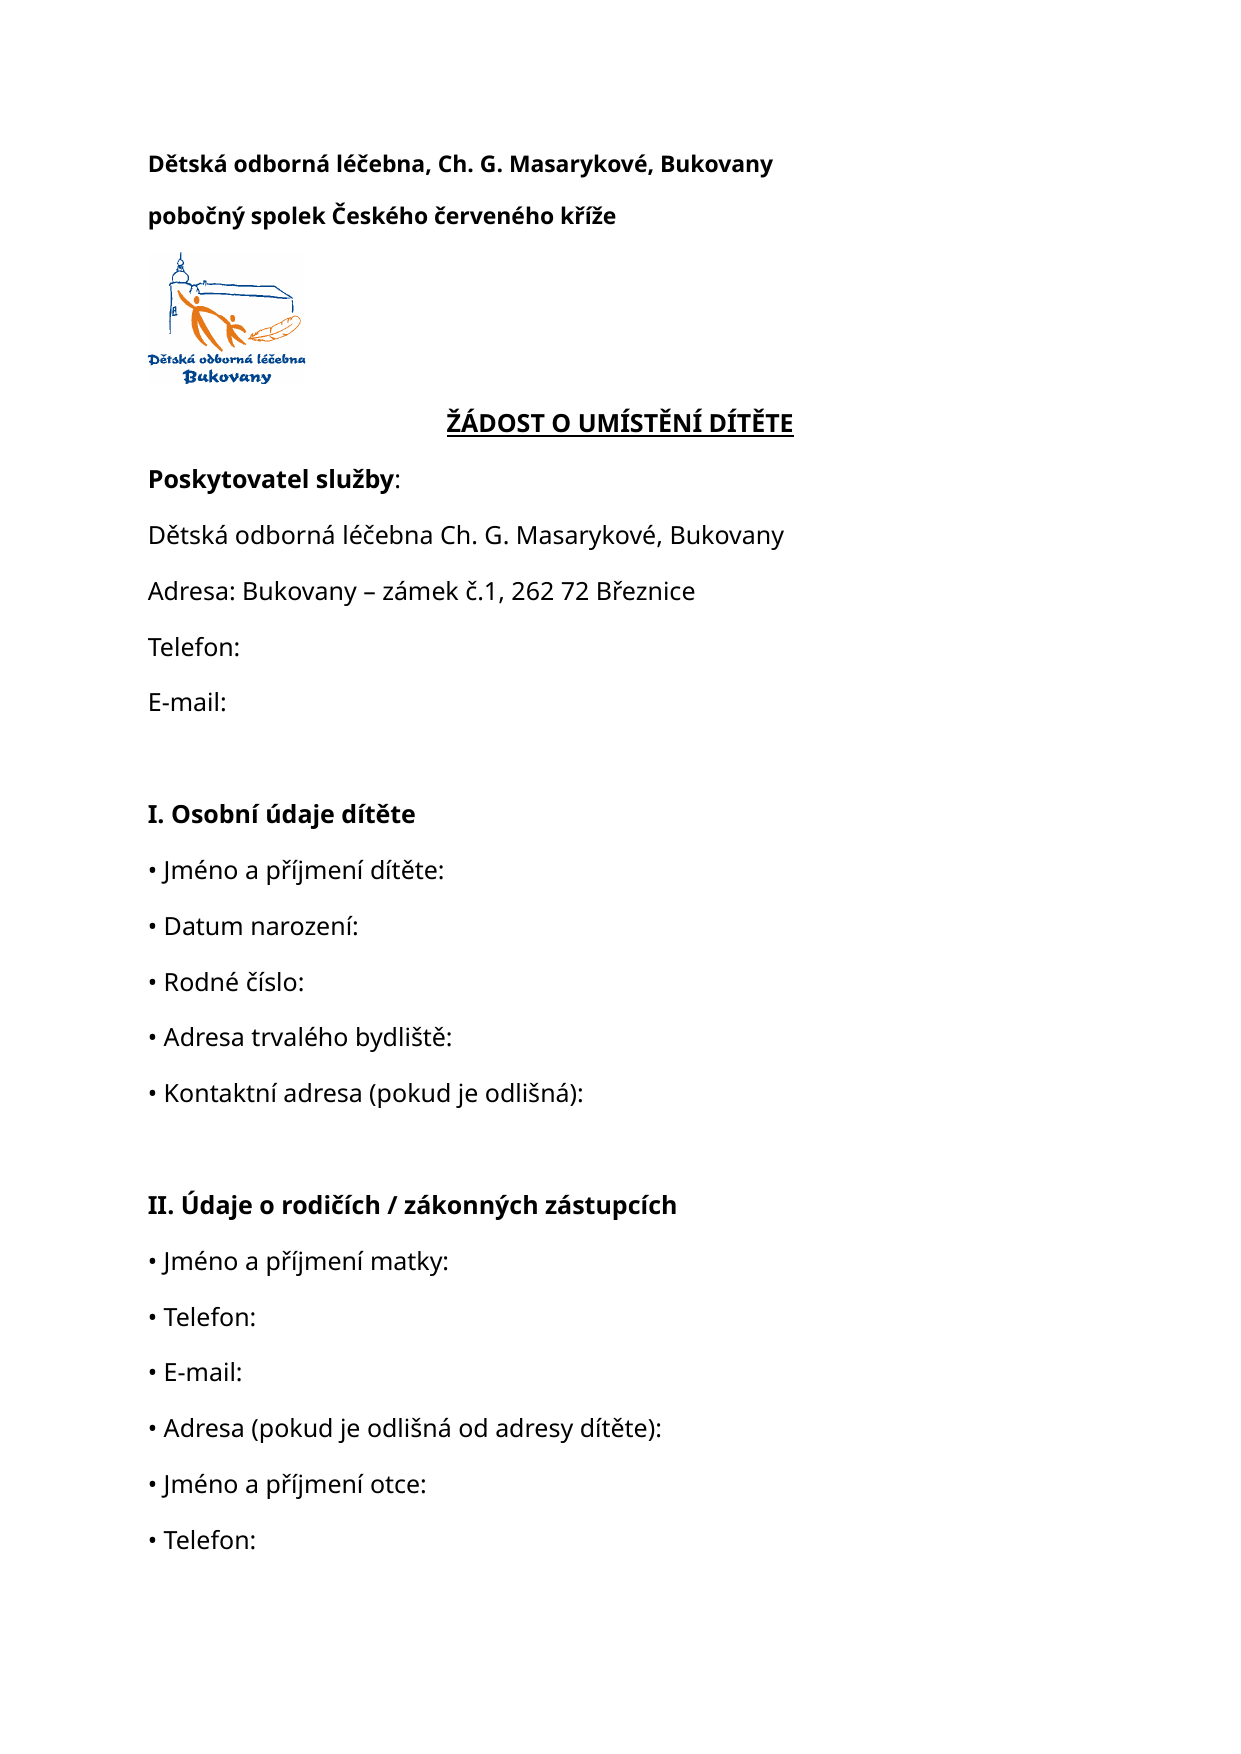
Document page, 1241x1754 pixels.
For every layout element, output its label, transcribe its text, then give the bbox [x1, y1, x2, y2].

text • Rodné číslo: [148, 964, 1093, 998]
text • Telefon: [148, 1522, 1093, 1557]
text I. Osobní údaje dítěte [148, 797, 1093, 831]
text • Adresa (pokud je odlišná od adresy dítěte): [148, 1411, 1093, 1445]
text II. Údaje o rodičích / zákonných zástupcích [148, 1187, 1093, 1222]
text • Jméno a příjmení matky: [148, 1243, 1093, 1277]
text Poskytovatel služby: [148, 462, 1093, 496]
text • Jméno a příjmení otce: [148, 1467, 1093, 1501]
text • Jméno a příjmení dítěte: [148, 852, 1093, 887]
text Adresa: Bukovany – zámek č.1, 262 72 Březnice [148, 573, 1093, 607]
text ŽÁDOST O UMÍSTĚNÍ DÍTĚTE [148, 406, 1093, 440]
text pobočný spolek Českého červeného kříže [148, 200, 1093, 231]
text Dětská odborná léčebna Ch. G. Masarykové, Bukovany [148, 517, 1093, 552]
text • Datum narození: [148, 908, 1093, 942]
text • E-mail: [148, 1355, 1093, 1389]
text • Adresa trvalého bydliště: [148, 1020, 1093, 1054]
text Dětská odborná léčebna, Ch. G. Masarykové, Bukovany [148, 148, 1093, 179]
text • Kontaktní adresa (pokud je odlišná): [148, 1076, 1093, 1110]
text E-mail: [148, 685, 1093, 719]
text • Telefon: [148, 1299, 1093, 1333]
text Telefon: [148, 629, 1093, 663]
